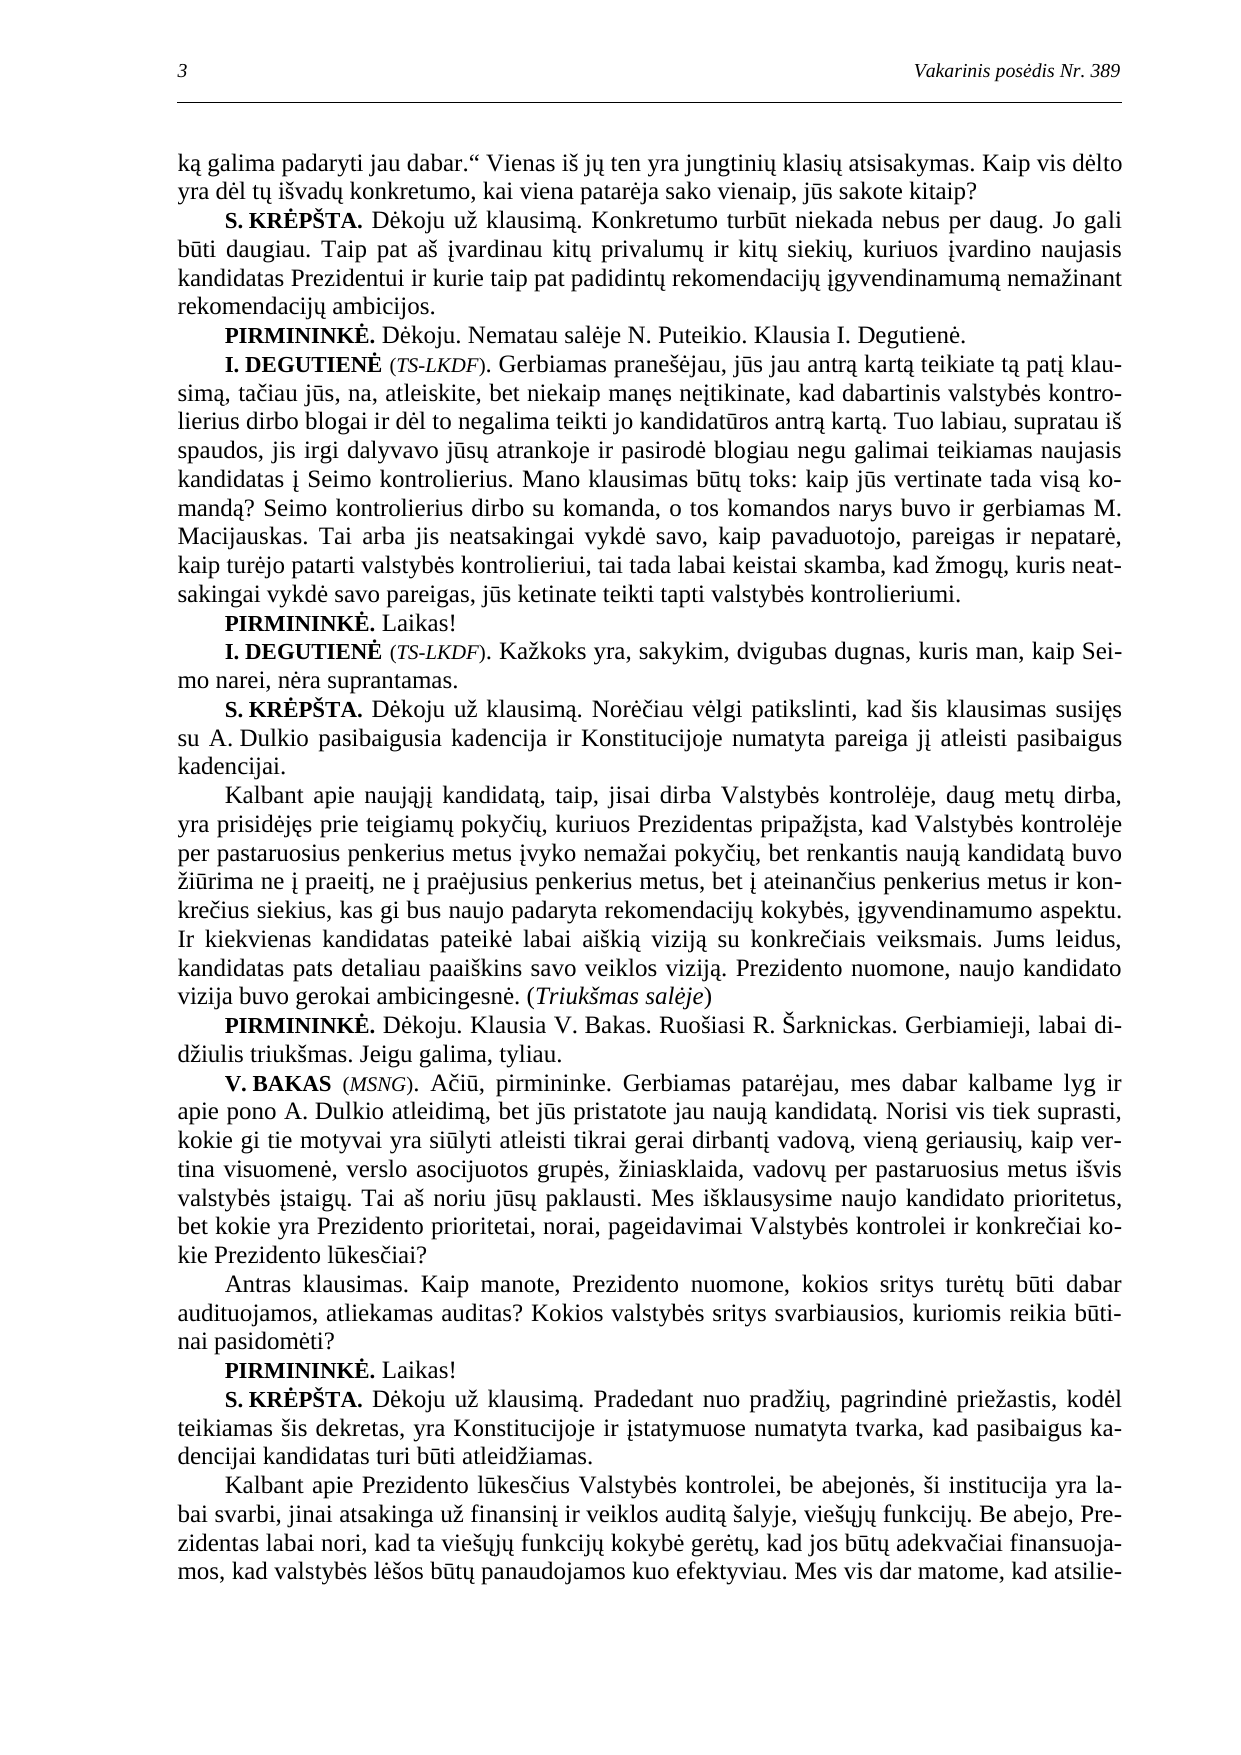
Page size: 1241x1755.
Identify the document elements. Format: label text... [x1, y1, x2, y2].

text V. BAKAS (MSNG). Ačiū, pir­mi­nin­ke. Ger­bia­mas pa­ta­rė­jau, mes da­bar kal­ba­me lyg ir apie po­no A. Dul­kio at­lei­di­mą, bet jūs pri­sta­to­te jau nau­ją kan­di­da­tą. No­ri­si vis tiek su­pras­ti, ko­kie gi tie mo­ty­vai yra siū­ly­ti at­leis­ti tik­rai ge­rai dir­ban­tį va­do­vą, vie­ną ge­riau­sių, kaip ver­tina vi­suo­me­nė, ver­slo aso­ci­juo­tos gru­pės, ži­niask­lai­da, va­do­vų per pas­ta­ruo­sius me­tus iš­vis vals­ty­bės įstai­gų. Tai aš no­riu jū­sų pa­klaus­ti. Mes iš­klau­sy­si­me nau­jo kan­di­da­to pri­ori­te­tus, bet ko­kie yra Pre­zi­den­to pri­ori­te­tai, no­rai, pa­gei­da­vi­mai Vals­ty­bės kon­tro­lei ir kon­kre­čiai ko­kie Pre­zi­den­to lū­kes­čiai? [177, 1068, 1122, 1269]
text Kal­bant apie Pre­zi­den­to lū­kes­čius Vals­ty­bės kon­tro­lei, be abe­jo­nės, ši ins­ti­tu­ci­ja yra la­bai svar­bi, ji­nai at­sa­kin­ga už fi­nan­si­nį ir veik­los au­di­tą ša­ly­je, vie­šų­jų funk­ci­jų. Be abe­jo, Pre­zi­den­tas la­bai no­ri, kad ta vie­šų­jų funk­ci­jų ko­ky­bė ge­rė­tų, kad jos bū­tų adek­va­čiai fi­nan­suo­ja­mos, kad vals­ty­bės lė­šos bū­tų pa­nau­do­ja­mos kuo efek­ty­viau. Mes vis dar ma­to­me, kad at­si­lie­ [177, 1470, 1122, 1585]
text Ant­ras klau­si­mas. Kaip ma­no­te, Pre­zi­den­to nuo­mo­ne, ko­kios sri­tys tu­rė­tų bū­ti da­bar audi­tuo­ja­mos, at­lie­ka­mas au­di­tas? Ko­kios vals­ty­bės sri­tys svar­biau­sios, ku­rio­mis rei­kia bū­ti­nai pa­si­do­mė­ti? [177, 1269, 1122, 1355]
text S. KRĖPŠTA. Dė­ko­ju už klau­si­mą. Kon­kre­tu­mo tur­būt nie­ka­da ne­bus per daug. Jo ga­li bū­ti dau­giau. Taip pat aš įvar­di­nau ki­tų pri­va­lu­mų ir ki­tų sie­kių, ku­riuos įvar­di­no nau­ja­sis kan­di­da­tas Pre­zi­den­tui ir ku­rie taip pat pa­di­din­tų re­ko­men­da­ci­jų įgy­ven­di­na­mu­mą ne­ma­ži­nant re­ko­men­da­ci­jų am­bi­ci­jos. [177, 205, 1122, 320]
text Kal­bant apie nau­ją­jį kan­di­da­tą, taip, ji­sai dir­ba Vals­ty­bės kon­tro­lė­je, daug me­tų dir­ba, yra pri­si­dė­jęs prie tei­gia­mų po­ky­čių, ku­riuos Pre­zi­den­tas pri­pa­žįs­ta, kad Vals­ty­bės kon­tro­lė­je per pas­ta­ruo­sius pen­ke­rius me­tus įvy­ko ne­ma­žai po­ky­čių, bet ren­kan­tis nau­ją kan­di­da­tą bu­vo žiū­ri­ma ne į pra­ei­tį, ne į pra­ėju­sius pen­ke­rius me­tus, bet į at­ei­nan­čius pen­ke­rius me­tus ir kon­kre­čius sie­kius, kas gi bus nau­jo pa­da­ry­ta re­ko­men­da­ci­jų ko­ky­bės, įgy­ven­di­na­mu­mo as­pek­tu. Ir kiek­vie­nas kan­di­da­tas pa­tei­kė la­bai aiš­kią vi­zi­ją su kon­kre­čiais veiks­mais. Jums lei­dus, kan­di­da­tas pats de­ta­liau pa­aiš­kins sa­vo veik­los vi­zi­ją. Pre­zi­den­to nuo­mo­ne, nau­jo kan­di­da­to vi­zi­ja bu­vo ge­ro­kai am­bi­cin­ges­nė. (Triukš­mas sa­lė­je) [177, 780, 1122, 1010]
text PIRMININKĖ. Lai­kas! [177, 608, 1122, 636]
text PIRMININKĖ. Dė­ko­ju. Klau­sia V. Ba­kas. Ruo­šia­si R. Šar­knic­kas. Ger­bia­mie­ji, la­bai di­džiu­lis triukš­mas. Jei­gu ga­li­ma, ty­liau. [177, 1010, 1122, 1068]
text S. KRĖPŠTA. Dė­ko­ju už klau­si­mą. No­rė­čiau vėl­gi pa­tiks­lin­ti, kad šis klau­si­mas su­si­jęs su A. Dul­kio pa­si­bai­gu­sia ka­den­ci­ja ir Kon­sti­tu­ci­jo­je nu­ma­ty­ta pa­rei­ga jį at­leis­ti pa­si­bai­gus ka­den­ci­jai. [177, 694, 1122, 780]
text I. DEGUTIENĖ (TS-LKDF). Ger­bia­mas pra­ne­šė­jau, jūs jau an­trą kar­tą tei­kia­te tą pa­tį klau­si­mą, ta­čiau jūs, na, at­leis­ki­te, bet nie­kaip ma­nęs ne­įti­ki­na­te, kad da­bar­ti­nis vals­ty­bės kon­tro­lie­rius dir­bo blo­gai ir dėl to ne­ga­li­ma teik­ti jo kan­di­da­tū­ros an­trą kar­tą. Tuo la­biau, su­pra­tau iš spau­dos, jis ir­gi da­ly­va­vo jū­sų at­ran­ko­je ir pa­si­ro­dė blo­giau ne­gu ga­li­mai tei­kia­mas nau­ja­sis kan­di­da­tas į Sei­mo kon­tro­lie­rius. Ma­no klau­si­mas bū­tų toks: kaip jūs ver­ti­na­te ta­da vi­są ko­man­dą? Sei­mo kon­tro­lie­rius dir­bo su ko­man­da, o tos ko­man­dos na­rys bu­vo ir ger­bia­mas M. Ma­ci­jaus­kas. Tai ar­ba jis ne­at­sa­kin­gai vyk­dė sa­vo, kaip pa­va­duo­to­jo, pa­rei­gas ir ne­pa­ta­rė, kaip tu­rė­jo pa­tar­ti vals­ty­bės kon­tro­lie­riui, tai ta­da la­bai keis­tai skam­ba, kad žmo­gų, ku­ris ne­at­sa­kin­gai vyk­dė sa­vo pa­rei­gas, jūs ke­ti­na­te teik­ti tap­ti vals­ty­bės kon­tro­lie­riu­mi. [177, 349, 1122, 608]
text S. KRĖPŠTA. Dė­ko­ju už klau­si­mą. Pra­de­dant nuo pra­džių, pa­grin­di­nė prie­žas­tis, ko­dėl tei­kia­mas šis dek­re­tas, yra Kon­sti­tu­ci­jo­je ir įsta­ty­muo­se nu­ma­ty­ta tvar­ka, kad pa­si­bai­gus ka­den­ci­jai kan­di­da­tas tu­ri bū­ti at­lei­džia­mas. [177, 1384, 1122, 1470]
text ką ga­li­ma pa­da­ry­ti jau da­bar.“ Vie­nas iš jų ten yra jung­ti­nių kla­sių at­si­sa­ky­mas. Kaip vis dėl­to yra dėl tų iš­va­dų kon­kre­tu­mo, kai vie­na pa­ta­rė­ja sa­ko vie­naip, jūs sa­ko­te ki­taip? [177, 148, 1122, 205]
text I. DEGUTIENĖ (TS-LKDF). Kaž­koks yra, sa­ky­kim, dvi­gu­bas dug­nas, ku­ris man, kaip Sei­mo na­rei, nė­ra su­pran­ta­mas. [177, 636, 1122, 694]
text PIRMININKĖ. Dė­ko­ju. Ne­ma­tau sa­lė­je N. Pu­tei­kio. Klau­sia I. De­gu­tie­nė. [177, 320, 1122, 349]
text PIRMININKĖ. Lai­kas! [177, 1355, 1122, 1384]
